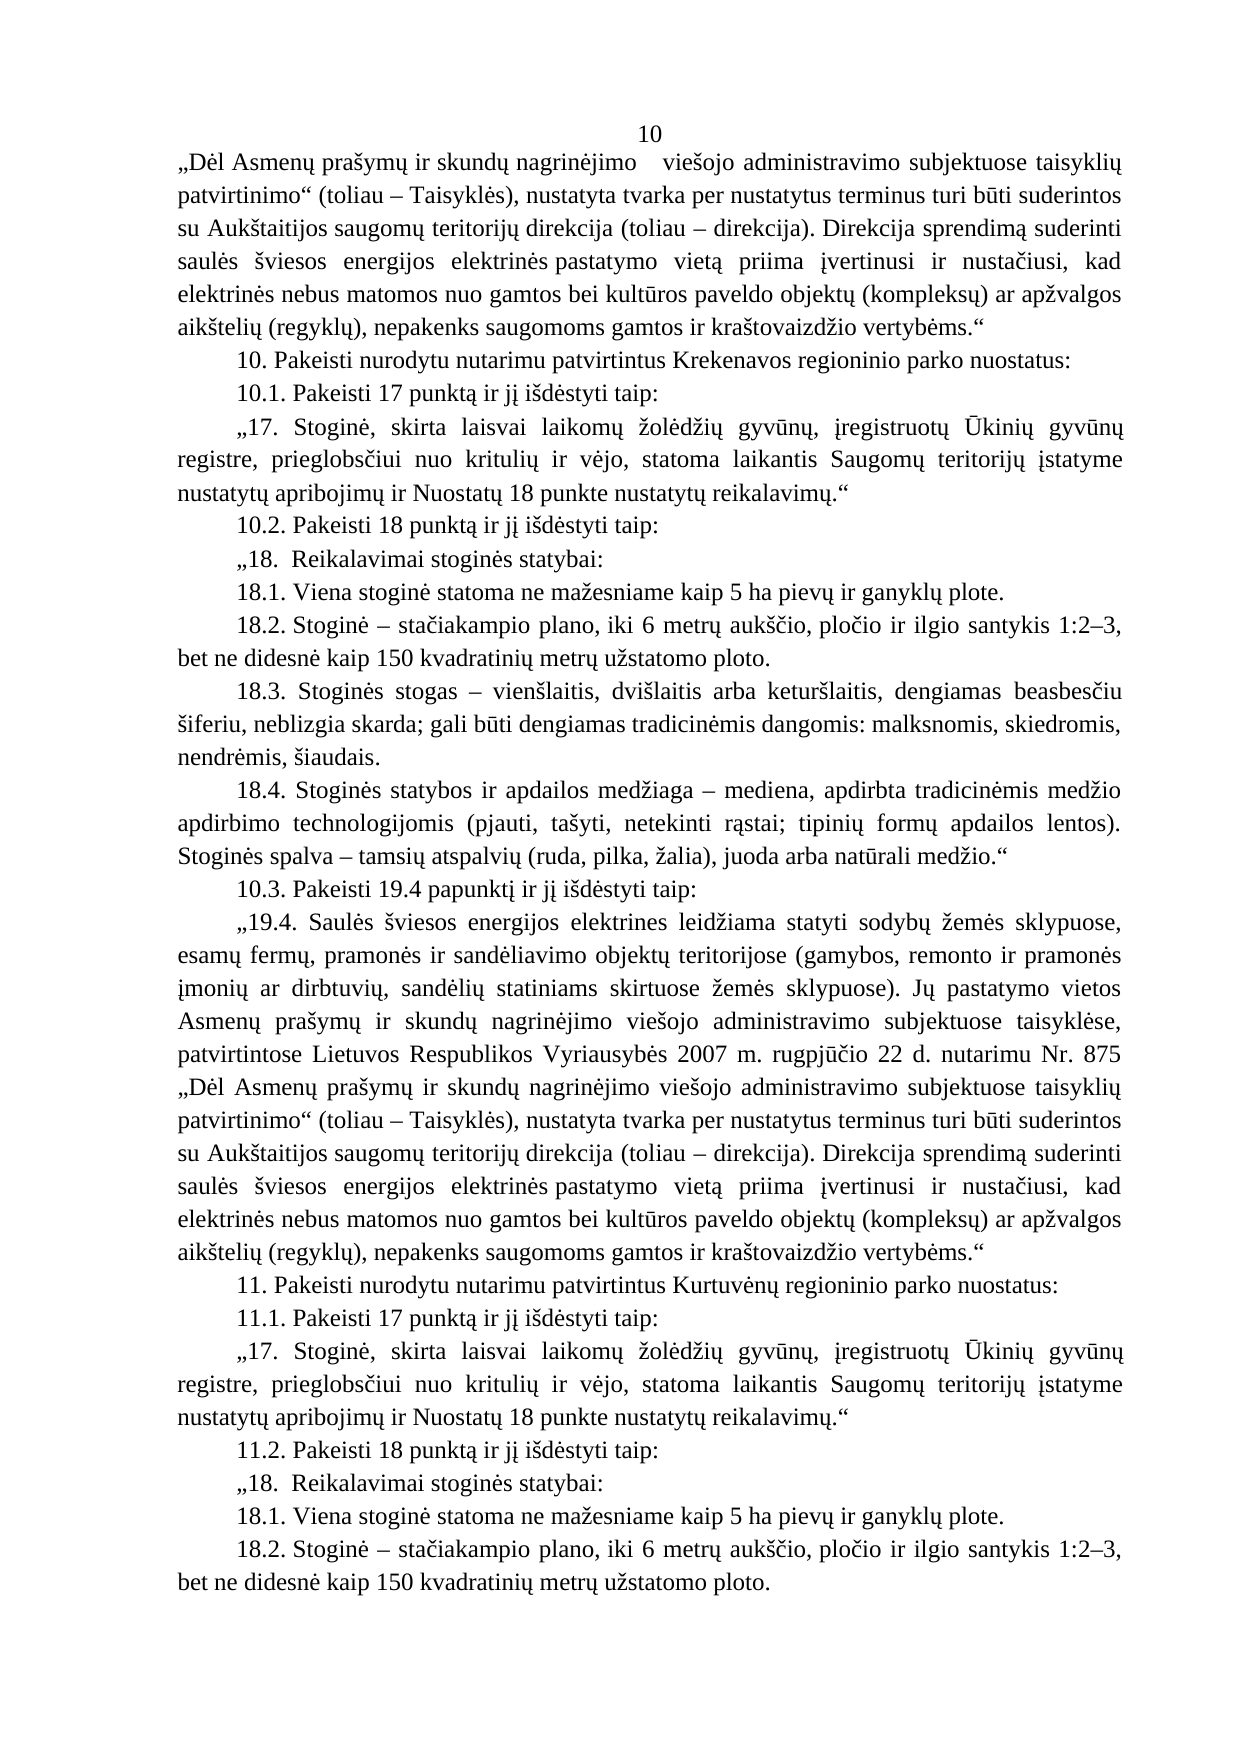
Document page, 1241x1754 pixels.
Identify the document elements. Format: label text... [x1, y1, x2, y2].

text „18. Reikalavimai stoginės statybai: [177, 1468, 1122, 1497]
text 10.2. Pakeisti 18 punktą ir jį išdėstyti taip: [177, 511, 1122, 539]
text „19.4. Saulės šviesos energijos elektrines leidžiama statyti sodybų žemės sklypuose, esamų fermų, pramonės ir sandėliavimo objektų teritorijose (gamybos, remonto ir pramonės įmonių ar dirbtuvių, sandėlių statiniams skirtuose žemės sklypuose). Jų pastatymo vietos Asmenų prašymų ir skundų nagrinėjimo viešojo administravimo subjektuose taisyklėse, patvirtintose Lietuvos Respublikos Vyriausybės 2007 m. rugpjūčio 22 d. nutarimu Nr. 875 „Dėl Asmenų prašymų ir skundų nagrinėjimo viešojo administravimo subjektuose taisyklių patvirtinimo“ (toliau – Taisyklės), nustatyta tvarka per nustatytus terminus turi būti suderintos su Aukštaitijos saugomų teritorijų direkcija (toliau – direkcija). Direkcija sprendimą suderinti saulės šviesos energijos elektrinės pastatymo vietą priima įvertinusi ir nustačiusi, kad elektrinės nebus matomos nuo gamtos bei kultūros paveldo objektų (kompleksų) ar apžvalgos aikštelių (regyklų), nepakenks saugomoms gamtos ir kraštovaizdžio vertybėms.“ [177, 907, 1122, 1266]
text 18.3. Stoginės stogas – vienšlaitis, dvišlaitis arba keturšlaitis, dengiamas beasbesčiu šiferiu, neblizgia skarda; gali būti dengiamas tradicinėmis dangomis: malksnomis, skiedromis, nendrėmis, šiaudais. [177, 676, 1122, 771]
text 18.2. Stoginė – stačiakampio plano, iki 6 metrų aukščio, pločio ir ilgio santykis 1:2–3, bet ne didesnė kaip 150 kvadratinių metrų užstatomo ploto. [177, 610, 1122, 671]
text „Dėl Asmenų prašymų ir skundų nagrinėjimo viešojo administravimo subjektuose taisyklių patvirtinimo“ (toliau – Taisyklės), nustatyta tvarka per nustatytus terminus turi būti suderintos su Aukštaitijos saugomų teritorijų direkcija (toliau – direkcija). Direkcija sprendimą suderinti saulės šviesos energijos elektrinės pastatymo vietą priima įvertinusi ir nustačiusi, kad elektrinės nebus matomos nuo gamtos bei kultūros paveldo objektų (kompleksų) ar apžvalgos aikštelių (regyklų), nepakenks saugomoms gamtos ir kraštovaizdžio vertybėms.“ [177, 147, 1122, 341]
text 18.4. Stoginės statybos ir apdailos medžiaga – mediena, apdirbta tradicinėmis medžio apdirbimo technologijomis (pjauti, tašyti, netekinti rąstai; tipinių formų apdailos lentos). Stoginės spalva – tamsių atspalvių (ruda, pilka, žalia), juoda arba natūrali medžio.“ [177, 775, 1122, 869]
text „18. Reikalavimai stoginės statybai: [177, 544, 1122, 572]
text „17. Stoginė, skirta laisvai laikomų žolėdžių gyvūnų, įregistruotų Ūkinių gyvūnų registre, prieglobsčiui nuo kritulių ir vėjo, statoma laikantis Saugomų teritorijų įstatyme nustatytų apribojimų ir Nuostatų 18 punkte nustatytų reikalavimų.“ [177, 1336, 1124, 1431]
text 11. Pakeisti nurodytu nutarimu patvirtintus Kurtuvėnų regioninio parko nuostatus: [177, 1270, 1122, 1299]
text 18.2. Stoginė – stačiakampio plano, iki 6 metrų aukščio, pločio ir ilgio santykis 1:2–3, bet ne didesnė kaip 150 kvadratinių metrų užstatomo ploto. [177, 1534, 1122, 1596]
text 18.1. Viena stoginė statoma ne mažesniame kaip 5 ha pievų ir ganyklų plote. [177, 1501, 1122, 1530]
text 11.1. Pakeisti 17 punktą ir jį išdėstyti taip: [177, 1303, 1124, 1332]
text 10. Pakeisti nurodytu nutarimu patvirtintus Krekenavos regioninio parko nuostatus: [177, 346, 1122, 374]
text „17. Stoginė, skirta laisvai laikomų žolėdžių gyvūnų, įregistruotų Ūkinių gyvūnų registre, prieglobsčiui nuo kritulių ir vėjo, statoma laikantis Saugomų teritorijų įstatyme nustatytų apribojimų ir Nuostatų 18 punkte nustatytų reikalavimų.“ [177, 412, 1124, 506]
text 11.2. Pakeisti 18 punktą ir jį išdėstyti taip: [177, 1435, 1122, 1464]
text 18.1. Viena stoginė statoma ne mažesniame kaip 5 ha pievų ir ganyklų plote. [177, 577, 1122, 605]
text 10.3. Pakeisti 19.4 papunktį ir jį išdėstyti taip: [177, 874, 1124, 903]
text 10.1. Pakeisti 17 punktą ir jį išdėstyti taip: [177, 378, 1124, 407]
